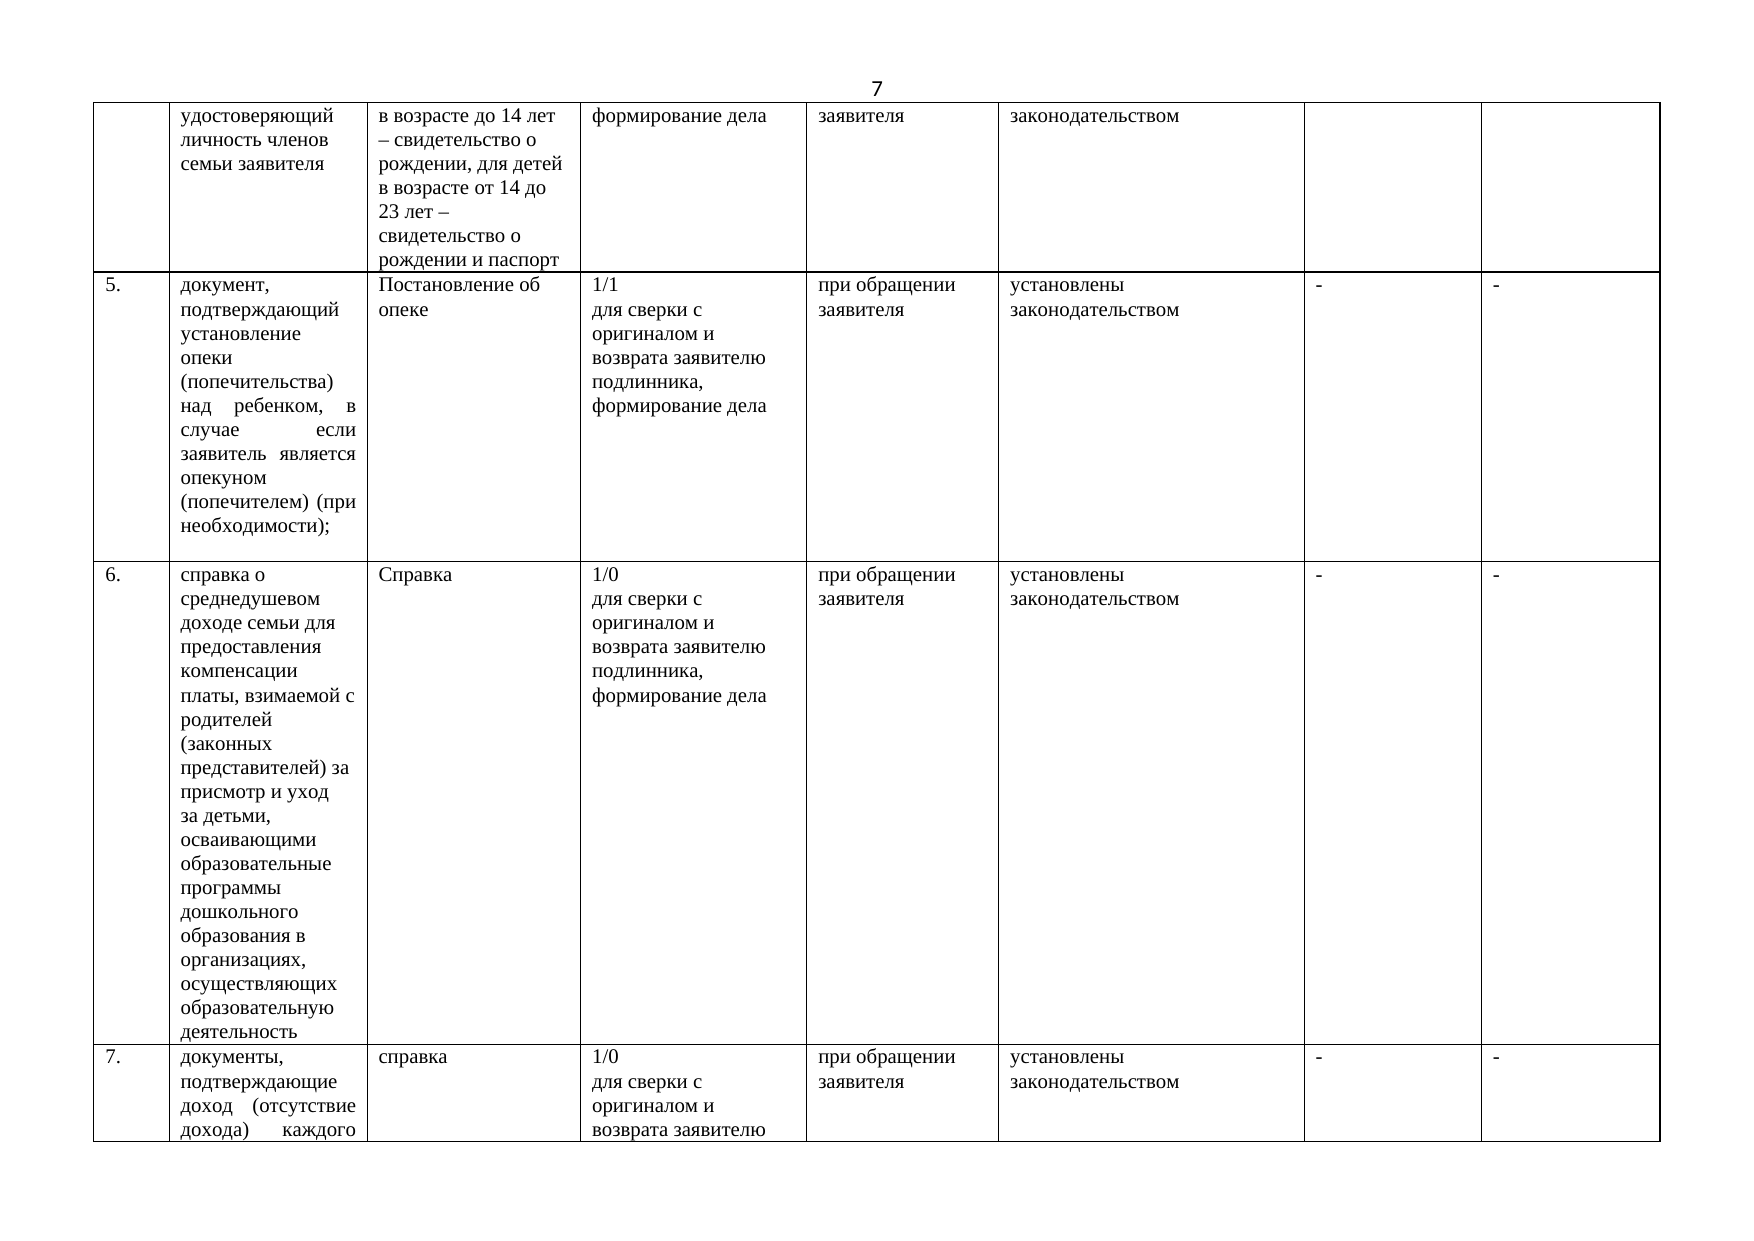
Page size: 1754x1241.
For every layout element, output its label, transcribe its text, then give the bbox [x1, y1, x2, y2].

table_cell заявителя [807, 103, 998, 271]
table_cell [94, 273, 169, 561]
table_cell при обращении заявителя [807, 1045, 998, 1141]
table_cell Справка [368, 562, 580, 1043]
table_cell установлены законодательством [999, 562, 1304, 1043]
table_cell удостоверяющий личность членов семьи заявителя [170, 103, 367, 271]
table_cell документ, подтверждающий установление опеки (попечительства) над ребенком, в случае если заявитель является опекуном (попечителем) (при необходимости); [170, 273, 367, 561]
table_cell справка о среднедушевом доходе семьи для предоставления компенсации платы, взимаемой с родителей (законных представителей) за присмотр и уход за детьми, осваивающими образовательные программы дошкольного образования в организациях, осуществляющих образовательную деятельность [170, 562, 367, 1043]
table_cell 1/0 для сверки с оригиналом и возврата заявителю [581, 1045, 806, 1141]
table_cell - [1482, 1045, 1659, 1141]
table_cell [94, 103, 169, 271]
table_cell справка [368, 1045, 580, 1141]
table_cell формирование дела [581, 103, 806, 271]
table_cell - [1482, 103, 1659, 271]
table_cell установлены законодательством [999, 1045, 1304, 1141]
table_cell - [1482, 273, 1659, 561]
table_cell при обращении заявителя [807, 273, 998, 561]
table_cell документы, подтверждающие доход (отсутствие дохода) каждого [170, 1045, 367, 1141]
table_cell законодательством [999, 103, 1304, 271]
table_cell - [1305, 103, 1481, 271]
table_cell Постановление об опеке [368, 273, 580, 561]
table_cell 1/0 для сверки с оригиналом и возврата заявителю подлинника, формирование дела [581, 562, 806, 1043]
table_cell - [1305, 273, 1481, 561]
table_cell - [1305, 1045, 1481, 1141]
table_cell - [1305, 562, 1481, 1043]
table_cell [94, 1045, 169, 1141]
table_cell установлены законодательством [999, 273, 1304, 561]
table_cell при обращении заявителя [807, 562, 998, 1043]
table_cell в возрасте до 14 лет – свидетельство о рождении, для детей в возрасте от 14 до 23 лет – свидетельство о рождении и паспорт [368, 103, 580, 271]
table_cell 1/1 для сверки с оригиналом и возврата заявителю подлинника, формирование дела [581, 273, 806, 561]
table_cell [94, 562, 169, 1043]
table_cell - [1482, 562, 1659, 1043]
